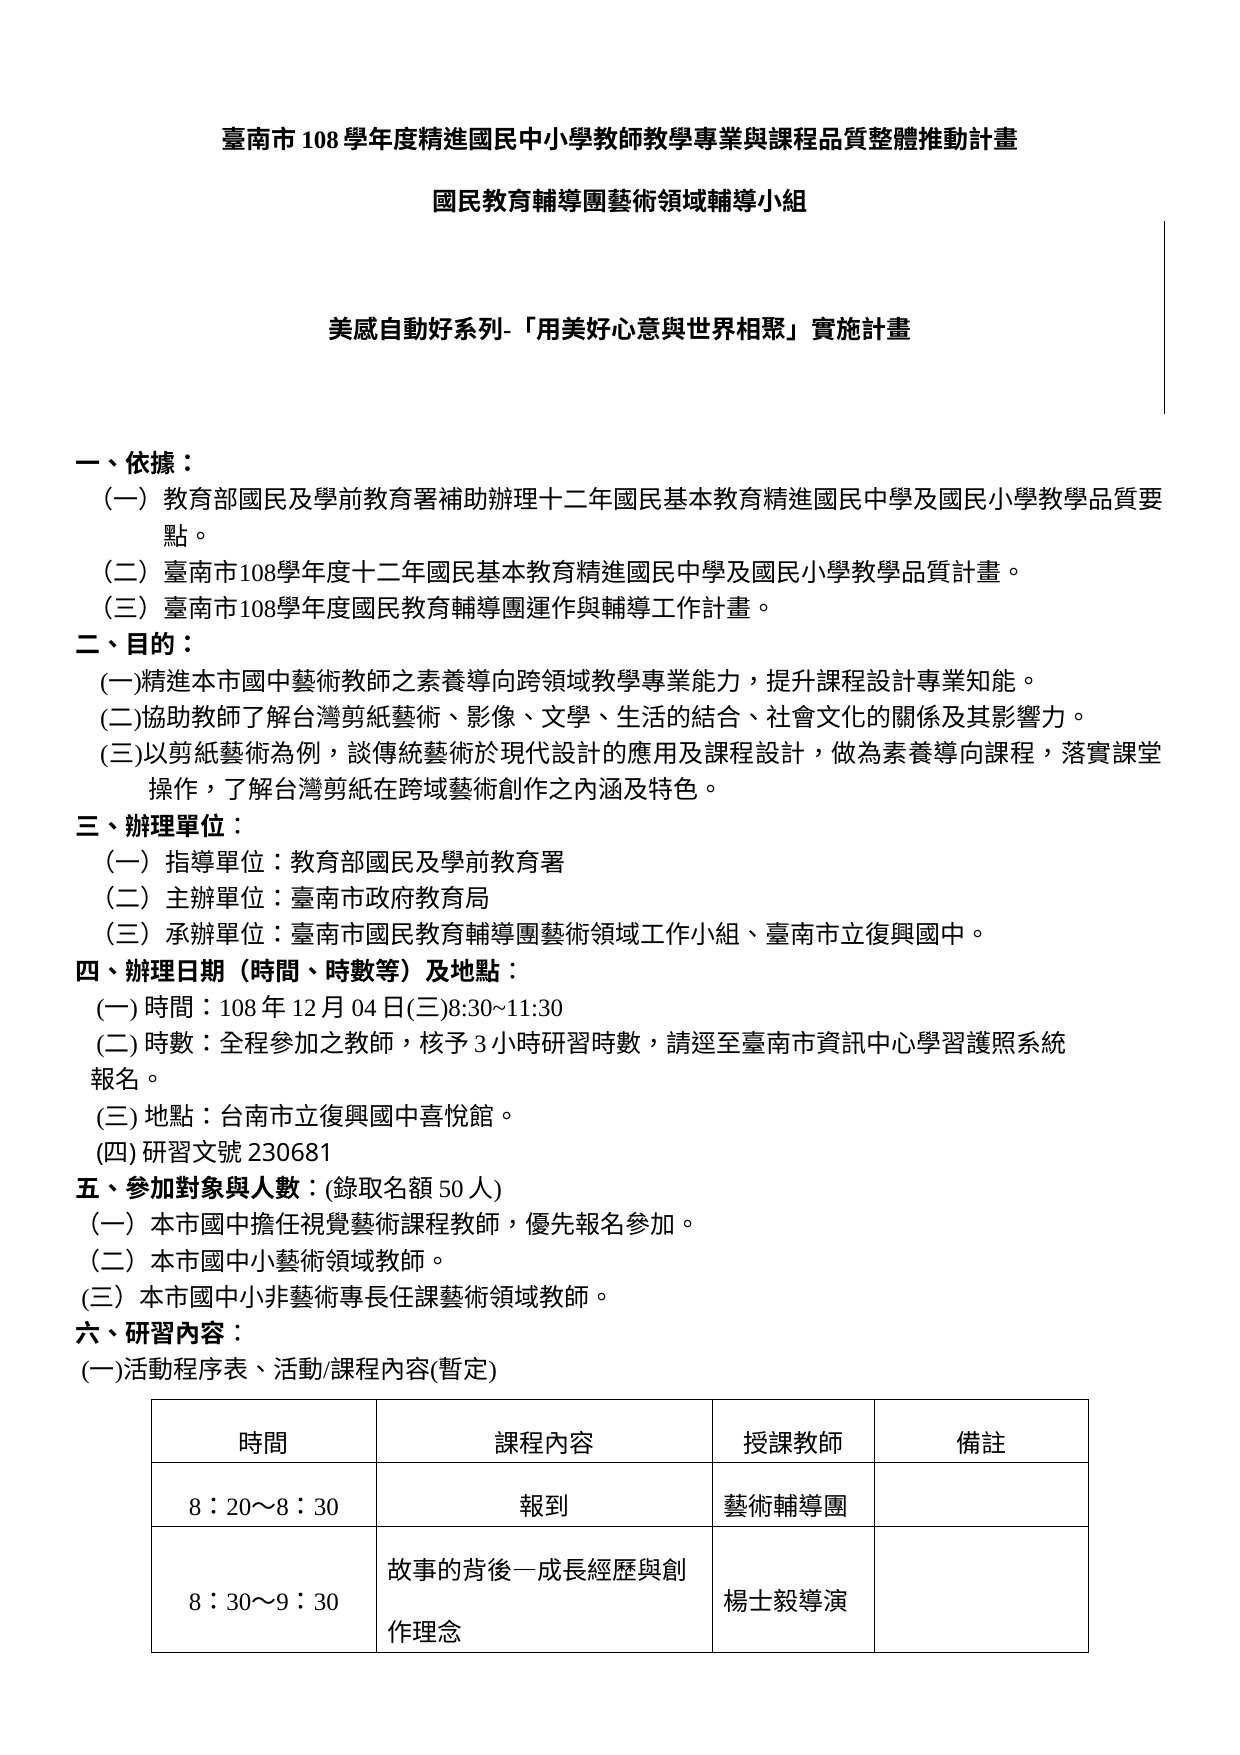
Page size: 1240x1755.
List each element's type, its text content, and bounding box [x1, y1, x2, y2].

text 臺南市108學年度精進國民中小學教師教學專業與課程品質整體推動計畫 [75, 96, 1164, 158]
text 三、辦理單位： [75, 806, 1164, 842]
text （一）教育部國民及學前教育署補助辦理十二年國民基本教育精進國民中學及國民小學教學品質要點。 [88, 480, 1164, 552]
text (三）本市國中小非藝術專長任課藝術領域教師。 [75, 1277, 1164, 1314]
table_cell 8：20～8：30 [152, 1463, 376, 1526]
table_header 授課教師 [713, 1400, 874, 1462]
text 五、參加對象與人數：(錄取名額50人) [75, 1169, 1164, 1205]
text (三) 地點：台南市立復興國中喜悅館。 [90, 1096, 1164, 1132]
text （二）臺南市108學年度十二年國民基本教育精進國民中學及國民小學教學品質計畫。 [88, 552, 1164, 589]
table_cell [875, 1527, 1088, 1652]
text (一)精進本市國中藝術教師之素養導向跨領域教學專業能力，提升課程設計專業知能。 [100, 661, 1164, 697]
text 四、辦理日期（時間、時數等）及地點： [75, 951, 1164, 987]
text (二)協助教師了解台灣剪紙藝術、影像、文學、生活的結合、社會文化的關係及其影響力。 [100, 697, 1164, 734]
text （一）指導單位：教育部國民及學前教育署 [90, 842, 1164, 879]
text （三）臺南市108學年度國民教育輔導團運作與輔導工作計畫。 [88, 589, 1164, 625]
table_header 課程內容 [377, 1400, 712, 1462]
table_header 時間 [152, 1400, 376, 1462]
text (一) 時間：108年12月04日(三)8:30~11:30 [90, 987, 1164, 1024]
text 六、研習內容： [75, 1314, 1164, 1350]
table_cell [875, 1463, 1088, 1526]
table_cell 8：30～9：30 [152, 1527, 376, 1652]
table_cell 故事的背後—成長經歷與創作理念 [377, 1527, 712, 1652]
text (四) 研習文號230681 [90, 1132, 1164, 1169]
text （三）承辦單位：臺南市國民教育輔導團藝術領域工作小組、臺南市立復興國中。 [90, 915, 1164, 951]
text 一、依據： [75, 444, 1164, 480]
text 二、目的： [75, 625, 1164, 661]
table_cell 藝術輔導團 [713, 1463, 874, 1526]
table_cell 楊士毅導演 [713, 1527, 874, 1652]
table_header 備註 [875, 1400, 1088, 1462]
text 國民教育輔導團藝術領域輔導小組 [75, 158, 1164, 221]
text (二) 時數：全程參加之教師，核予3小時研習時數，請逕至臺南市資訊中心學習護照系統 報名。 [90, 1024, 1164, 1096]
table_cell 報到 [377, 1463, 712, 1526]
text （二）本市國中小藝術領域教師。 [75, 1241, 1164, 1277]
text (一)活動程序表、活動/課程內容(暫定) [75, 1350, 1164, 1386]
text （一）本市國中擔任視覺藝術課程教師，優先報名參加。 [75, 1205, 1164, 1241]
text （二）主辦單位：臺南市政府教育局 [90, 879, 1164, 915]
text (三)以剪紙藝術為例，談傳統藝術於現代設計的應用及課程設計，做為素養導向課程，落實課堂操作，了解台灣剪紙在跨域藝術創作之內涵及特色。 [100, 734, 1164, 806]
subtitle 美感自動好系列-「用美好心意與世界相聚」實施計畫 [76, 222, 1163, 413]
